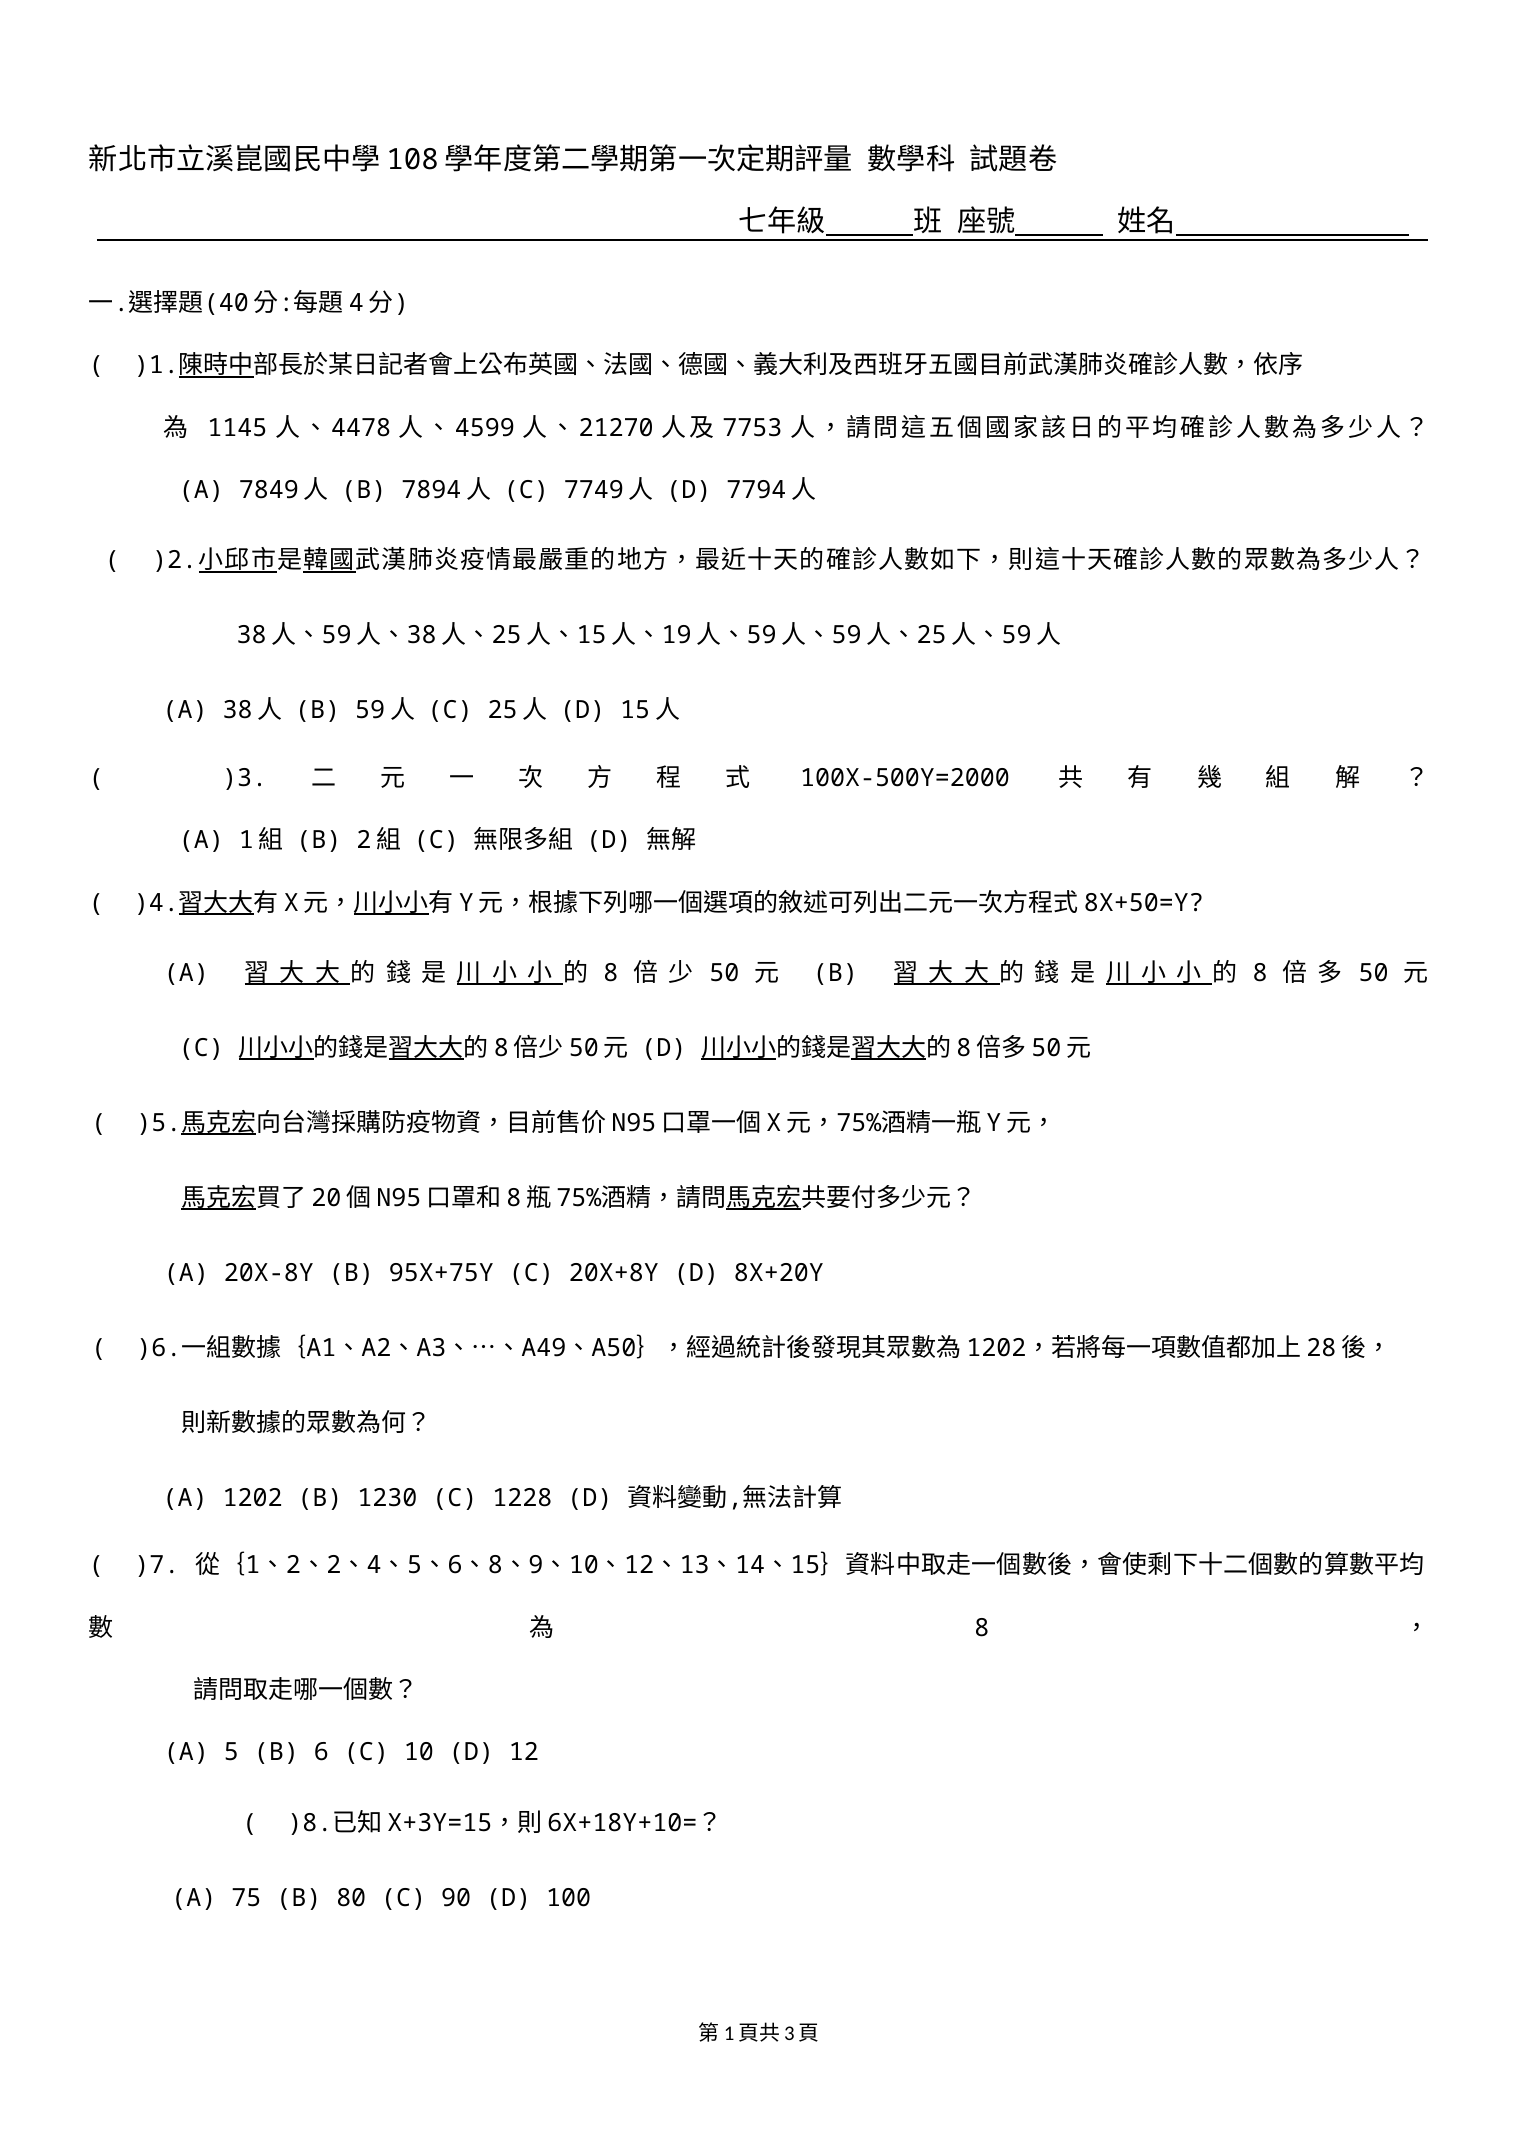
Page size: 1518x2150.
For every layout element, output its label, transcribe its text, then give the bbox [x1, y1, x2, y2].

text (A) 習大大的錢是川小小的8倍少50元 (B) 習大大的錢是川小小的8倍多50元 (C) 川小小的錢是習大大的8倍少50元 (D) 川小小的錢是習大大的8倍多50元 [89, 921, 1429, 1071]
text ( )2.小邱市是韓國武漢肺炎疫情最嚴重的地方，最近十天的確診人數如下，則這十天確診人數的眾數為多少人？ 38人、59人、38人、25人、15人、19人、59人、59人、25人、59人 [89, 509, 1429, 659]
text ( )4.習大大有X元，川小小有Y元，根據下列哪一個選項的敘述可列出二元一次方程式8X+50=Y? [89, 859, 1429, 921]
text 馬克宏買了20個N95口罩和8瓶75%酒精，請問馬克宏共要付多少元？ [91, 1146, 1429, 1221]
text (A) 20X-8Y (B) 95X+75Y (C) 20X+8Y (D) 8X+20Y [164, 1221, 1429, 1296]
text ( )1.陳時中部長於某日記者會上公布英國、法國、德國、義大利及西班牙五國目前武漢肺炎確診人數，依序 [89, 321, 1429, 384]
text ( )3.二元一次方程式100X-500Y=2000共有幾組解？ (A) 1組 (B) 2組 (C) 無限多組 (D) 無解 [89, 734, 1429, 859]
text 為 1145人、4478人、4599人、21270人及7753人，請問這五個國家該日的平均確診人數為多少人？ (A) 7849人 (B) 7894人 (C) 7749人 (D) 7794人 [89, 384, 1429, 509]
text 新北市立溪崑國民中學108學年度第二學期第一次定期評量 數學科 試題卷 [89, 115, 1429, 177]
text 一.選擇題(40分:每題4分) [89, 259, 1429, 321]
text ( )6.一組數據｛A1、A2、A3、…、A49、A50｝，經過統計後發現其眾數為1202，若將每一項數值都加上28後， [91, 1296, 1429, 1371]
text 則新數據的眾數為何？ [91, 1371, 1429, 1446]
text (A) 75 (B) 80 (C) 90 (D) 100 [108, 1846, 1429, 1921]
text ( )8.已知X+3Y=15，則6X+18Y+10=？ [242, 1771, 1429, 1846]
text ( )7. 從｛1、2、2、4、5、6、8、9、10、12、13、14、15｝資料中取走一個數後，會使剩下十二個數的算數平均數為8， 請問取走哪一個數？ [89, 1521, 1429, 1709]
text (A) 5 (B) 6 (C) 10 (D) 12 [89, 1709, 1429, 1771]
text ( )5.馬克宏向台灣採購防疫物資，目前售价N95口罩一個X元，75%酒精一瓶Y元， [91, 1071, 1429, 1146]
text 七年級 班 座號 姓名 [738, 177, 1429, 240]
text (A) 1202 (B) 1230 (C) 1228 (D) 資料變動,無法計算 [162, 1446, 1429, 1521]
text (A) 38人 (B) 59人 (C) 25人 (D) 15人 [162, 659, 1429, 734]
